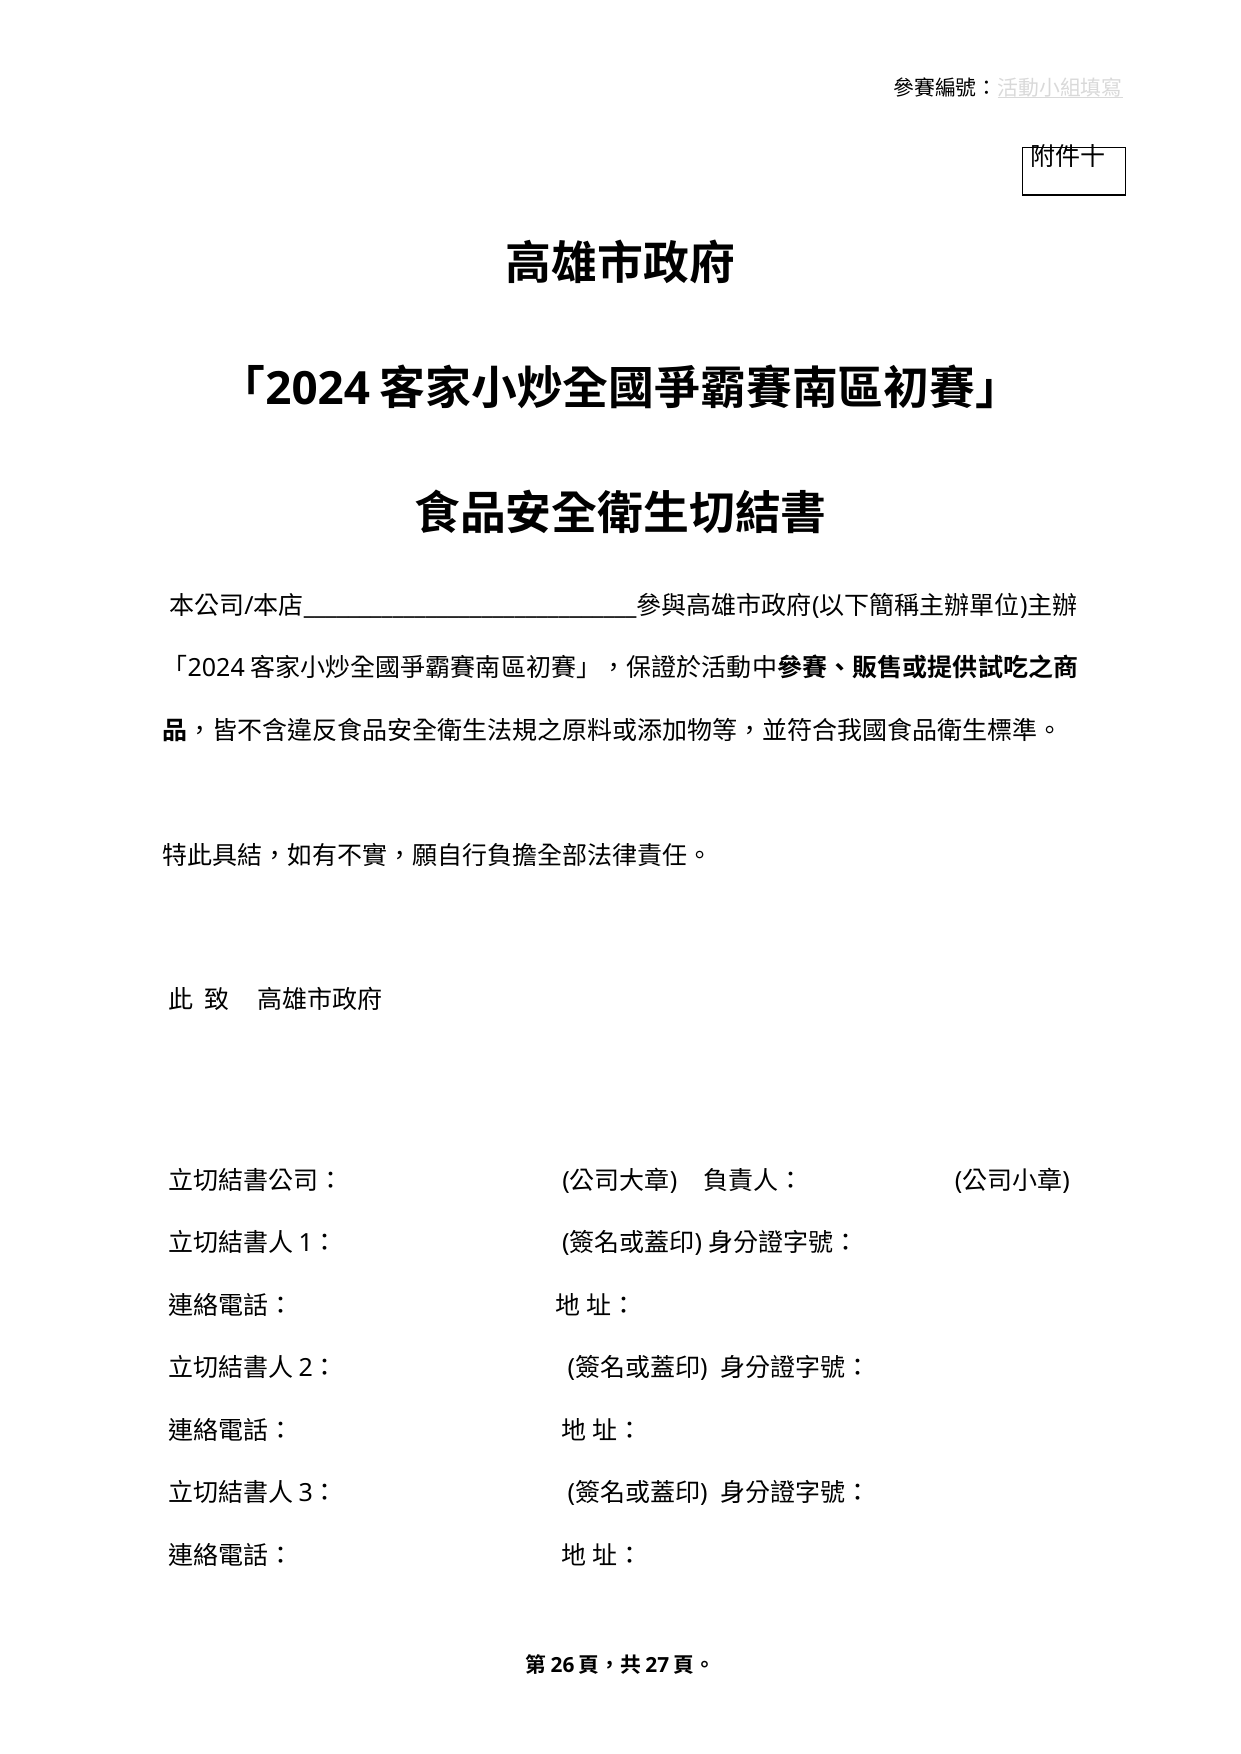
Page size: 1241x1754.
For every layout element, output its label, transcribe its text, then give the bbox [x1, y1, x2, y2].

text 立切結書人3： (簽名或蓋印) 身分證字號： [168, 1449, 1122, 1512]
text 立切結書人1： (簽名或蓋印) 身分證字號： [168, 1199, 1122, 1262]
text 立切結書公司： (公司大章) 負責人： (公司小章) [168, 1137, 1122, 1199]
text 此 致 高雄市政府 [168, 956, 1122, 1018]
text 連絡電話： 地 址： [168, 1512, 1122, 1574]
text [1030, 137, 1111, 147]
text 高雄市政府 [118, 187, 1122, 312]
text 本公司/本店______________________________參與高雄市政府(以下簡稱主辦單位)主辦「2024客家小炒全國爭霸賽南區初賽」，保證於活動中參賽、販售或提供試吃之商品，皆不含違反食品安全衛生法規之原料或添加物等，並符合我國食品衛生標準。 [162, 562, 1078, 749]
text 特此具結，如有不實，願自行負擔全部法律責任。 [162, 812, 1078, 874]
text 附件十 [1030, 148, 1111, 173]
text 「2024客家小炒全國爭霸賽南區初賽」 [118, 312, 1122, 437]
text 立切結書人2： (簽名或蓋印) 身分證字號： [168, 1324, 1122, 1387]
text 連絡電話： 地 址： [168, 1262, 1122, 1324]
text 連絡電話： 地 址： [168, 1387, 1122, 1449]
text 食品安全衛生切結書 [118, 437, 1122, 562]
